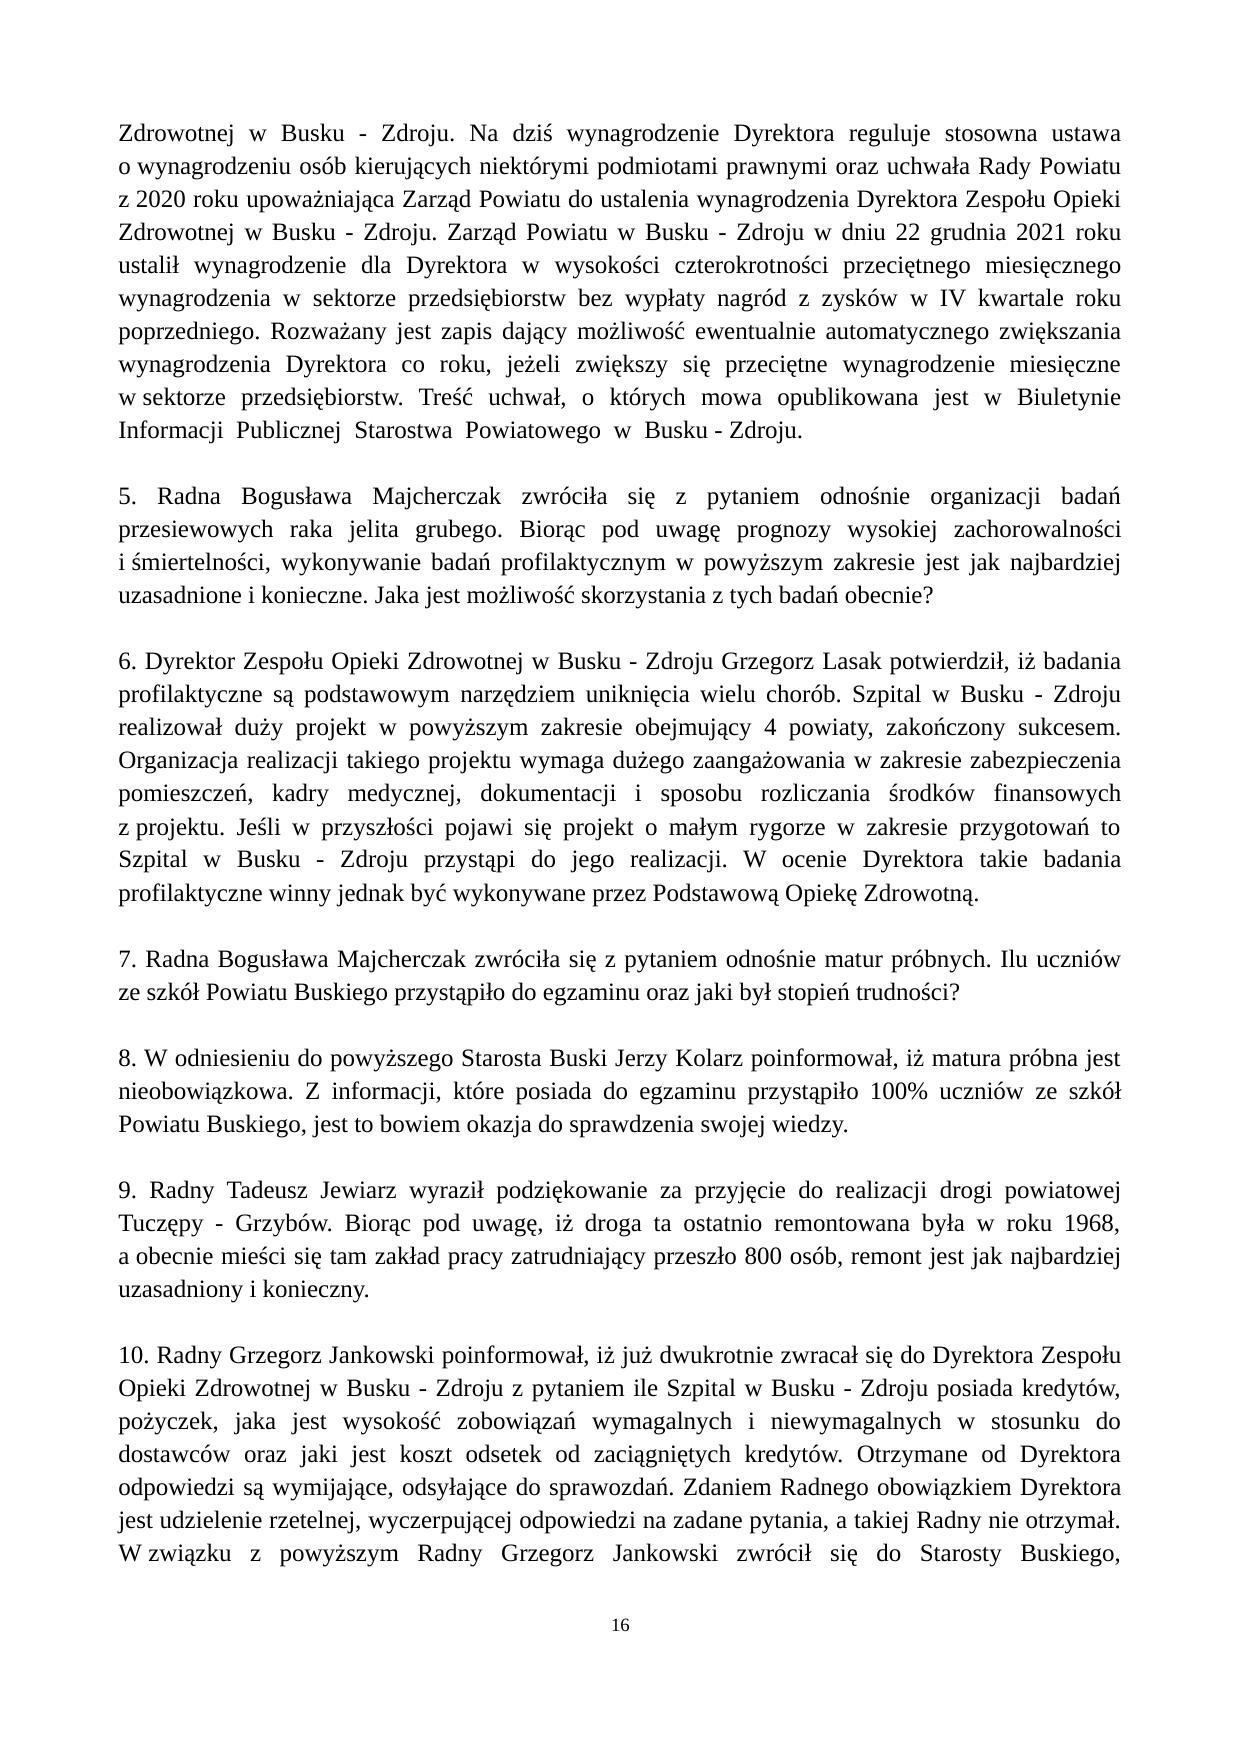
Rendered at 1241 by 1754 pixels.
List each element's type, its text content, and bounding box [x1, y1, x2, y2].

text 5. Radna Bogusława Majcherczak zwróciła się z pytaniem odnośnie organizacji badań przesiewowych raka jelita grubego. Biorąc pod uwagę prognozy wysokiej zachorowalności i śmiertelności, wykonywanie badań profilaktycznym w powyższym zakresie jest jak najbardziej uzasadnione i konieczne. Jaka jest możliwość skorzystania z tych badań obecnie? [118, 481, 1122, 609]
text 8. W odniesieniu do powyższego Starosta Buski Jerzy Kolarz poinformował, iż matura próbna jest nieobowiązkowa. Z informacji, które posiada do egzaminu przystąpiło 100% uczniów ze szkół Powiatu Buskiego, jest to bowiem okazja do sprawdzenia swojej wiedzy. [118, 1043, 1122, 1137]
text 7. Radna Bogusława Majcherczak zwróciła się z pytaniem odnośnie matur próbnych. Ilu uczniów ze szkół Powiatu Buskiego przystąpiło do egzaminu oraz jaki był stopień trudności? [118, 944, 1122, 1005]
text 9. Radny Tadeusz Jewiarz wyraził podziękowanie za przyjęcie do realizacji drogi powiatowej Tuczępy - Grzybów. Biorąc pod uwagę, iż droga ta ostatnio remontowana była w roku 1968, a obecnie mieści się tam zakład pracy zatrudniający przeszło 800 osób, remont jest jak najbardziej uzasadniony i konieczny. [118, 1175, 1122, 1303]
text 6. Dyrektor Zespołu Opieki Zdrowotnej w Busku - Zdroju Grzegorz Lasak potwierdził, iż badania profilaktyczne są podstawowym narzędziem uniknięcia wielu chorób. Szpital w Busku - Zdroju realizował duży projekt w powyższym zakresie obejmujący 4 powiaty, zakończony sukcesem. Organizacja realizacji takiego projektu wymaga dużego zaangażowania w zakresie zabezpieczenia pomieszczeń, kadry medycznej, dokumentacji i sposobu rozliczania środków finansowych z projektu. Jeśli w przyszłości pojawi się projekt o małym rygorze w zakresie przygotowań to Szpital w Busku - Zdroju przystąpi do jego realizacji. W ocenie Dyrektora takie badania profilaktyczne winny jednak być wykonywane przez Podstawową Opiekę Zdrowotną. [118, 646, 1122, 906]
text 10. Radny Grzegorz Jankowski poinformował, iż już dwukrotnie zwracał się do Dyrektora Zespołu Opieki Zdrowotnej w Busku - Zdroju z pytaniem ile Szpital w Busku - Zdroju posiada kredytów, pożyczek, jaka jest wysokość zobowiązań wymagalnych i niewymagalnych w stosunku do dostawców oraz jaki jest koszt odsetek od zaciągniętych kredytów. Otrzymane od Dyrektora odpowiedzi są wymijające, odsyłające do sprawozdań. Zdaniem Radnego obowiązkiem Dyrektora jest udzielenie rzetelnej, wyczerpującej odpowiedzi na zadane pytania, a takiej Radny nie otrzymał. W związku z powyższym Radny Grzegorz Jankowski zwrócił się do Starosty Buskiego, [118, 1340, 1122, 1567]
text Zdrowotnej w Busku - Zdroju. Na dziś wynagrodzenie Dyrektora reguluje stosowna ustawa o wynagrodzeniu osób kierujących niektórymi podmiotami prawnymi oraz uchwała Rady Powiatu z 2020 roku upoważniająca Zarząd Powiatu do ustalenia wynagrodzenia Dyrektora Zespołu Opieki Zdrowotnej w Busku - Zdroju. Zarząd Powiatu w Busku - Zdroju w dniu 22 grudnia 2021 roku ustalił wynagrodzenie dla Dyrektora w wysokości czterokrotności przeciętnego miesięcznego wynagrodzenia w sektorze przedsiębiorstw bez wypłaty nagród z zysków w IV kwartale roku poprzedniego. Rozważany jest zapis dający możliwość ewentualnie automatycznego zwiększania wynagrodzenia Dyrektora co roku, jeżeli zwiększy się przeciętne wynagrodzenie miesięczne w sektorze przedsiębiorstw. Treść uchwał, o których mowa opublikowana jest w Biuletynie Informacji Publicznej Starostwa Powiatowego w Busku - Zdroju. [118, 118, 1122, 444]
